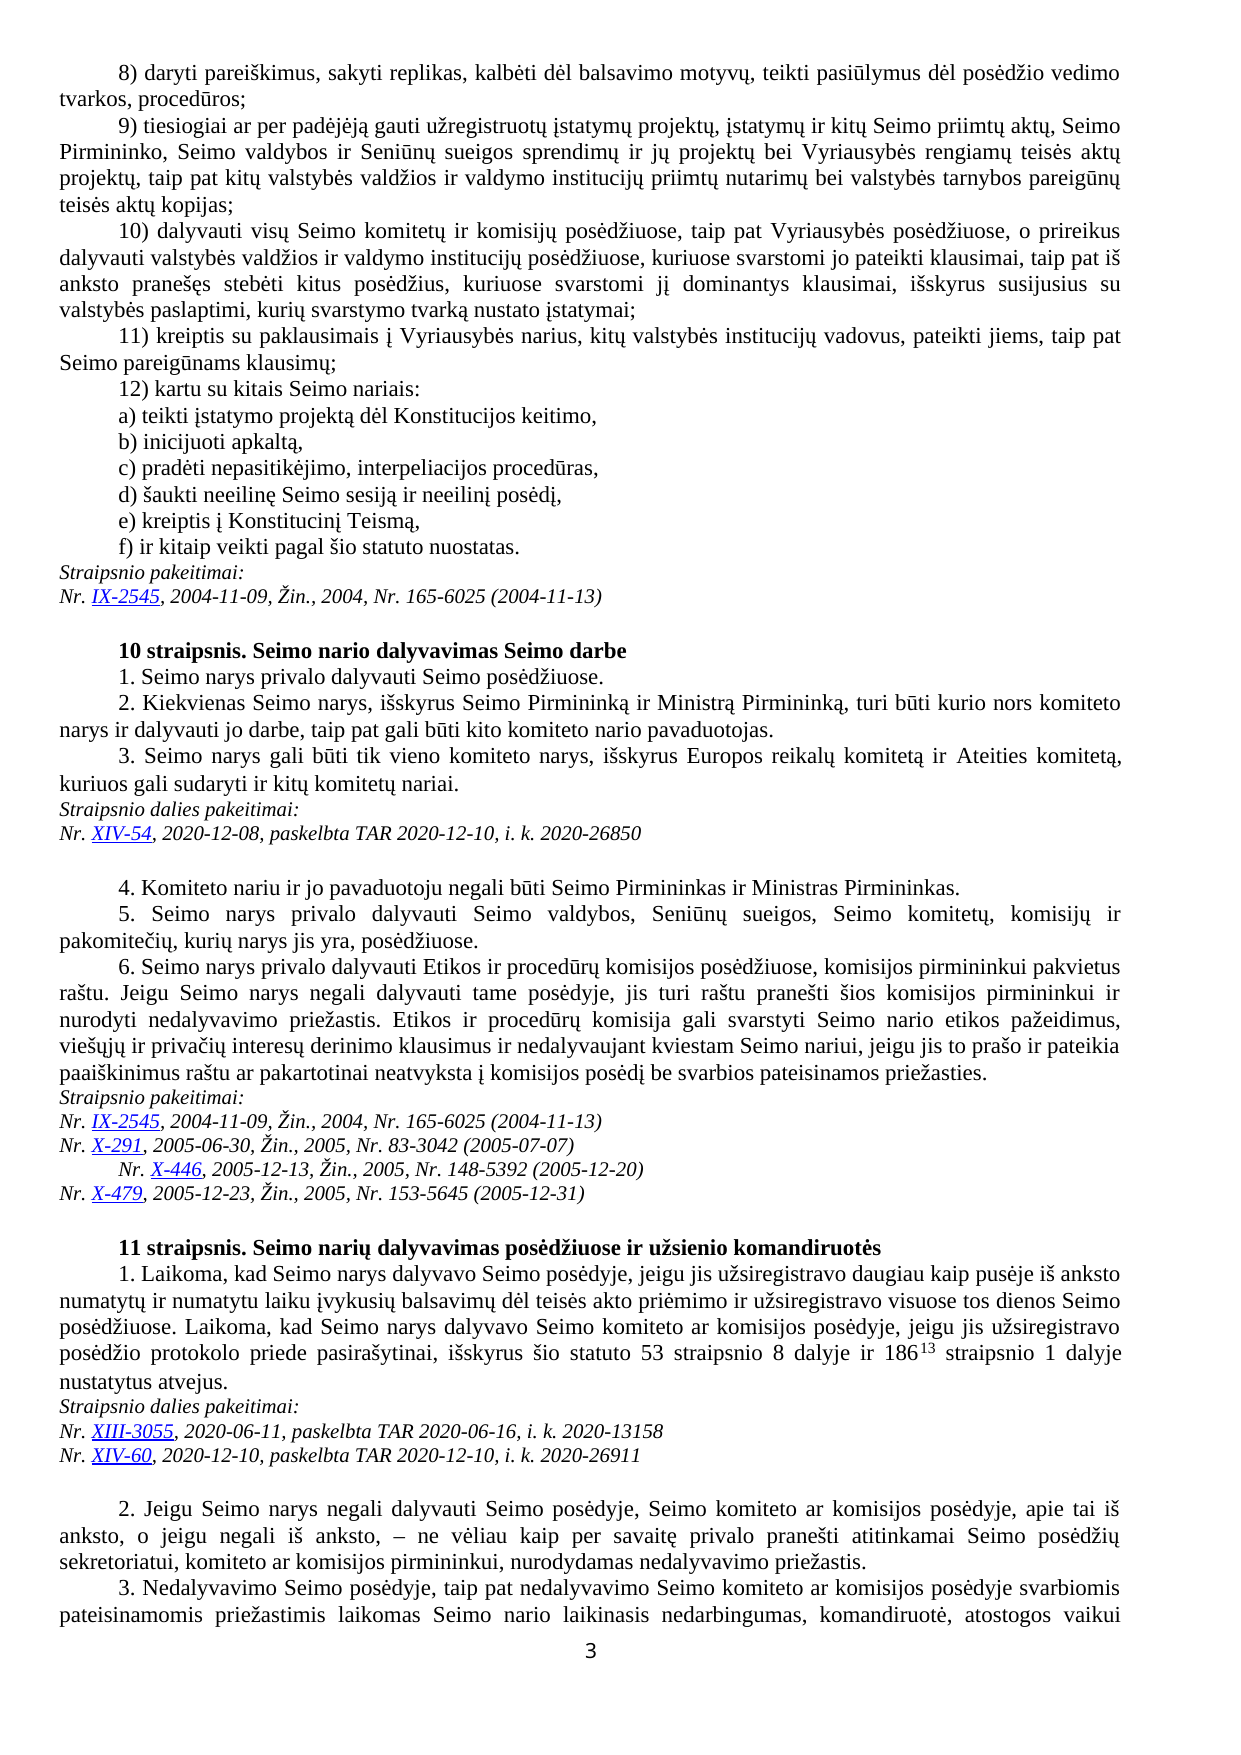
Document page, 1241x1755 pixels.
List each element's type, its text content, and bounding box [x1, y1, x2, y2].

text 4. Komiteto nariu ir jo pavaduotoju negali būti Seimo Pirmininkas ir Ministras Pirmininkas. [59, 874, 1122, 900]
text Straipsnio pakeitimai: [59, 1085, 1122, 1109]
text 9) tiesiogiai ar per padėjėją gauti užregistruotų įstatymų projektų, įstatymų ir kitų Seimo priimtų aktų, Seimo Pirmininko, Seimo valdybos ir Seniūnų sueigos sprendimų ir jų projektų bei Vyriausybės rengiamų teisės aktų projektų, taip pat kitų valstybės valdžios ir valdymo institucijų priimtų nutarimų bei valstybės tarnybos pareigūnų teisės aktų kopijas; [59, 112, 1122, 217]
text e) kreiptis į Konstitucinį Teismą, [59, 507, 1122, 533]
text Nr. X-446, 2005-12-13, Žin., 2005, Nr. 148-5392 (2005-12-20) [59, 1157, 1122, 1181]
text 12) kartu su kitais Seimo nariais: [59, 375, 1122, 402]
text 10) dalyvauti visų Seimo komitetų ir komisijų posėdžiuose, taip pat Vyriausybės posėdžiuose, o prireikus dalyvauti valstybės valdžios ir valdymo institucijų posėdžiuose, kuriuose svarstomi jo pateikti klausimai, taip pat iš anksto pranešęs stebėti kitus posėdžius, kuriuose svarstomi jį dominantys klausimai, išskyrus susijusius su valstybės paslaptimi, kurių svarstymo tvarką nustato įstatymai; [59, 217, 1122, 323]
text Nr. IX-2545, 2004-11-09, Žin., 2004, Nr. 165-6025 (2004-11-13) [59, 584, 1122, 608]
text Nr. X-479, 2005-12-23, Žin., 2005, Nr. 153-5645 (2005-12-31) [59, 1181, 1122, 1205]
text 1. Seimo narys privalo dalyvauti Seimo posėdžiuose. [59, 663, 1122, 689]
text Nr. XIV-54, 2020-12-08, paskelbta TAR 2020-12-10, i. k. 2020-26850 [59, 821, 1122, 845]
text 11) kreiptis su paklausimais į Vyriausybės narius, kitų valstybės institucijų vadovus, pateikti jiems, taip pat Seimo pareigūnams klausimų; [59, 323, 1122, 375]
text 11 straipsnis. Seimo narių dalyvavimas posėdžiuose ir užsienio komandiruotės [59, 1234, 1122, 1260]
text Nr. X-291, 2005-06-30, Žin., 2005, Nr. 83-3042 (2005-07-07) [59, 1133, 1122, 1157]
text Nr. XIII-3055, 2020-06-11, paskelbta TAR 2020-06-16, i. k. 2020-13158 [59, 1418, 1122, 1443]
text Nr. XIV-60, 2020-12-10, paskelbta TAR 2020-12-10, i. k. 2020-26911 [59, 1443, 1122, 1467]
text d) šaukti neeilinę Seimo sesiją ir neeilinį posėdį, [59, 481, 1122, 507]
text Nr. IX-2545, 2004-11-09, Žin., 2004, Nr. 165-6025 (2004-11-13) [59, 1109, 1122, 1133]
text 10 straipsnis. Seimo nario dalyvavimas Seimo darbe [59, 637, 1122, 663]
text 5. Seimo narys privalo dalyvauti Seimo valdybos, Seniūnų sueigos, Seimo komitetų, komisijų ir pakomitečių, kurių narys jis yra, posėdžiuose. [59, 900, 1122, 953]
text f) ir kitaip veikti pagal šio statuto nuostatas. [59, 533, 1122, 560]
text 6. Seimo narys privalo dalyvauti Etikos ir procedūrų komisijos posėdžiuose, komisijos pirmininkui pakvietus raštu. Jeigu Seimo narys negali dalyvauti tame posėdyje, jis turi raštu pranešti šios komisijos pirmininkui ir nurodyti nedalyvavimo priežastis. Etikos ir procedūrų komisija gali svarstyti Seimo nario etikos pažeidimus, viešųjų ir privačių interesų derinimo klausimus ir nedalyvaujant kviestam Seimo nariui, jeigu jis to prašo ir pateikia paaiškinimus raštu ar pakartotinai neatvyksta į komisijos posėdį be svarbios pateisinamos priežasties. [59, 953, 1122, 1085]
text b) inicijuoti apkaltą, [59, 428, 1122, 454]
text 3. Seimo narys gali būti tik vieno komiteto narys, išskyrus Europos reikalų komitetą ir Ateities komitetą, kuriuos gali sudaryti ir kitų komitetų nariai. [59, 742, 1122, 797]
text 8) daryti pareiškimus, sakyti replikas, kalbėti dėl balsavimo motyvų, teikti pasiūlymus dėl posėdžio vedimo tvarkos, procedūros; [59, 59, 1122, 112]
text a) teikti įstatymo projektą dėl Konstitucijos keitimo, [59, 402, 1122, 428]
text 2. Kiekvienas Seimo narys, išskyrus Seimo Pirmininką ir Ministrą Pirmininką, turi būti kurio nors komiteto narys ir dalyvauti jo darbe, taip pat gali būti kito komiteto nario pavaduotojas. [59, 689, 1122, 742]
text 1. Laikoma, kad Seimo narys dalyvavo Seimo posėdyje, jeigu jis užsiregistravo daugiau kaip pusėje iš anksto numatytų ir numatytu laiku įvykusių balsavimų dėl teisės akto priėmimo ir užsiregistravo visuose tos dienos Seimo posėdžiuose. Laikoma, kad Seimo narys dalyvavo Seimo komiteto ar komisijos posėdyje, jeigu jis užsiregistravo posėdžio protokolo priede pasirašytinai, išskyrus šio statuto 53 straipsnio 8 dalyje ir 18613 straipsnio 1 dalyje nustatytus atvejus. [59, 1260, 1122, 1394]
text c) pradėti nepasitikėjimo, interpeliacijos procedūras, [59, 454, 1122, 481]
text Straipsnio dalies pakeitimai: [59, 797, 1122, 821]
text 2. Jeigu Seimo narys negali dalyvauti Seimo posėdyje, Seimo komiteto ar komisijos posėdyje, apie tai iš anksto, o jeigu negali iš anksto, – ne vėliau kaip per savaitę privalo pranešti atitinkamai Seimo posėdžių sekretoriatui, komiteto ar komisijos pirmininkui, nurodydamas nedalyvavimo priežastis. [59, 1495, 1122, 1574]
text 3. Nedalyvavimo Seimo posėdyje, taip pat nedalyvavimo Seimo komiteto ar komisijos posėdyje svarbiomis pateisinamomis priežastimis laikomas Seimo nario laikinasis nedarbingumas, komandiruotė, atostogos vaikui [59, 1574, 1122, 1627]
text Straipsnio pakeitimai: [59, 560, 1122, 584]
text Straipsnio dalies pakeitimai: [59, 1394, 1122, 1418]
